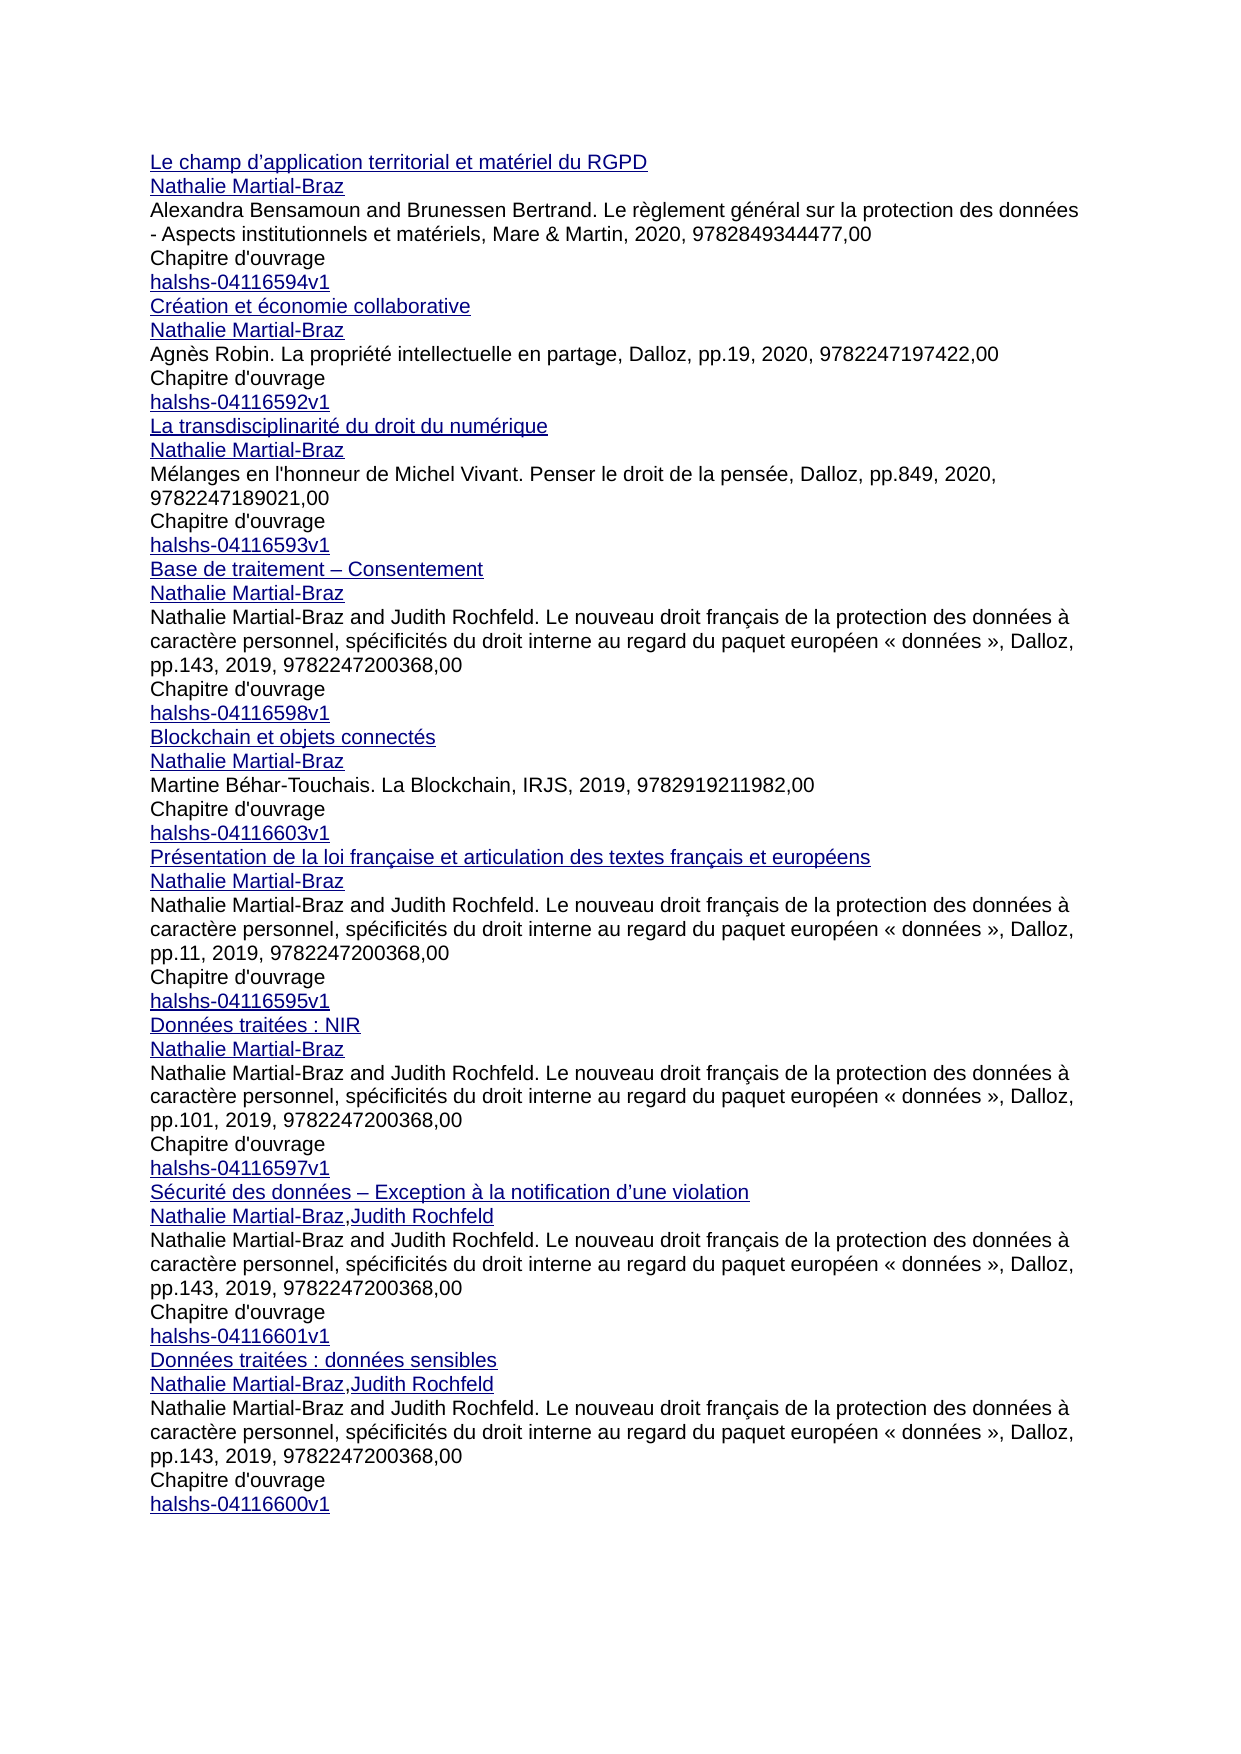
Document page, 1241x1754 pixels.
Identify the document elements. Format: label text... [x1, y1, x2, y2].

table_cell Le champ d’application territorial et matériel du RGPD Nathalie Martial-Braz Alexandra Bensamoun and Brunessen Bertrand. Le règlement général sur la protection des données - Aspects institutionnels et matériels, Mare & Martin, 2020, 9782849344477,00 Chapitre d'ouvrage halshs-04116594v1 [150, 150, 1090, 294]
table_cell Base de traitement – Consentement Nathalie Martial-Braz Nathalie Martial-Braz and Judith Rochfeld. Le nouveau droit français de la protection des données à caractère personnel, spécificités du droit interne au regard du paquet européen « données », Dalloz, pp.143, 2019, 9782247200368,00 Chapitre d'ouvrage halshs-04116598v1 [150, 557, 1090, 725]
table_cell Sécurité des données – Exception à la notification d’une violation Nathalie Martial-Braz,Judith Rochfeld Nathalie Martial-Braz and Judith Rochfeld. Le nouveau droit français de la protection des données à caractère personnel, spécificités du droit interne au regard du paquet européen « données », Dalloz, pp.143, 2019, 9782247200368,00 Chapitre d'ouvrage halshs-04116601v1 [150, 1180, 1090, 1348]
table_cell Données traitées : NIR Nathalie Martial-Braz Nathalie Martial-Braz and Judith Rochfeld. Le nouveau droit français de la protection des données à caractère personnel, spécificités du droit interne au regard du paquet européen « données », Dalloz, pp.101, 2019, 9782247200368,00 Chapitre d'ouvrage halshs-04116597v1 [150, 1013, 1090, 1180]
table_cell Données traitées : données sensibles Nathalie Martial-Braz,Judith Rochfeld Nathalie Martial-Braz and Judith Rochfeld. Le nouveau droit français de la protection des données à caractère personnel, spécificités du droit interne au regard du paquet européen « données », Dalloz, pp.143, 2019, 9782247200368,00 Chapitre d'ouvrage halshs-04116600v1 [150, 1348, 1090, 1516]
table_cell La transdisciplinarité du droit du numérique Nathalie Martial-Braz Mélanges en l'honneur de Michel Vivant. Penser le droit de la pensée, Dalloz, pp.849, 2020, 9782247189021,00 Chapitre d'ouvrage halshs-04116593v1 [150, 414, 1090, 557]
table_cell Blockchain et objets connectés Nathalie Martial-Braz Martine Béhar-Touchais. La Blockchain, IRJS, 2019, 9782919211982,00 Chapitre d'ouvrage halshs-04116603v1 [150, 725, 1090, 845]
table_cell Présentation de la loi française et articulation des textes français et européens Nathalie Martial-Braz Nathalie Martial-Braz and Judith Rochfeld. Le nouveau droit français de la protection des données à caractère personnel, spécificités du droit interne au regard du paquet européen « données », Dalloz, pp.11, 2019, 9782247200368,00 Chapitre d'ouvrage halshs-04116595v1 [150, 845, 1090, 1012]
table_cell Création et économie collaborative Nathalie Martial-Braz Agnès Robin. La propriété intellectuelle en partage, Dalloz, pp.19, 2020, 9782247197422,00 Chapitre d'ouvrage halshs-04116592v1 [150, 294, 1090, 413]
